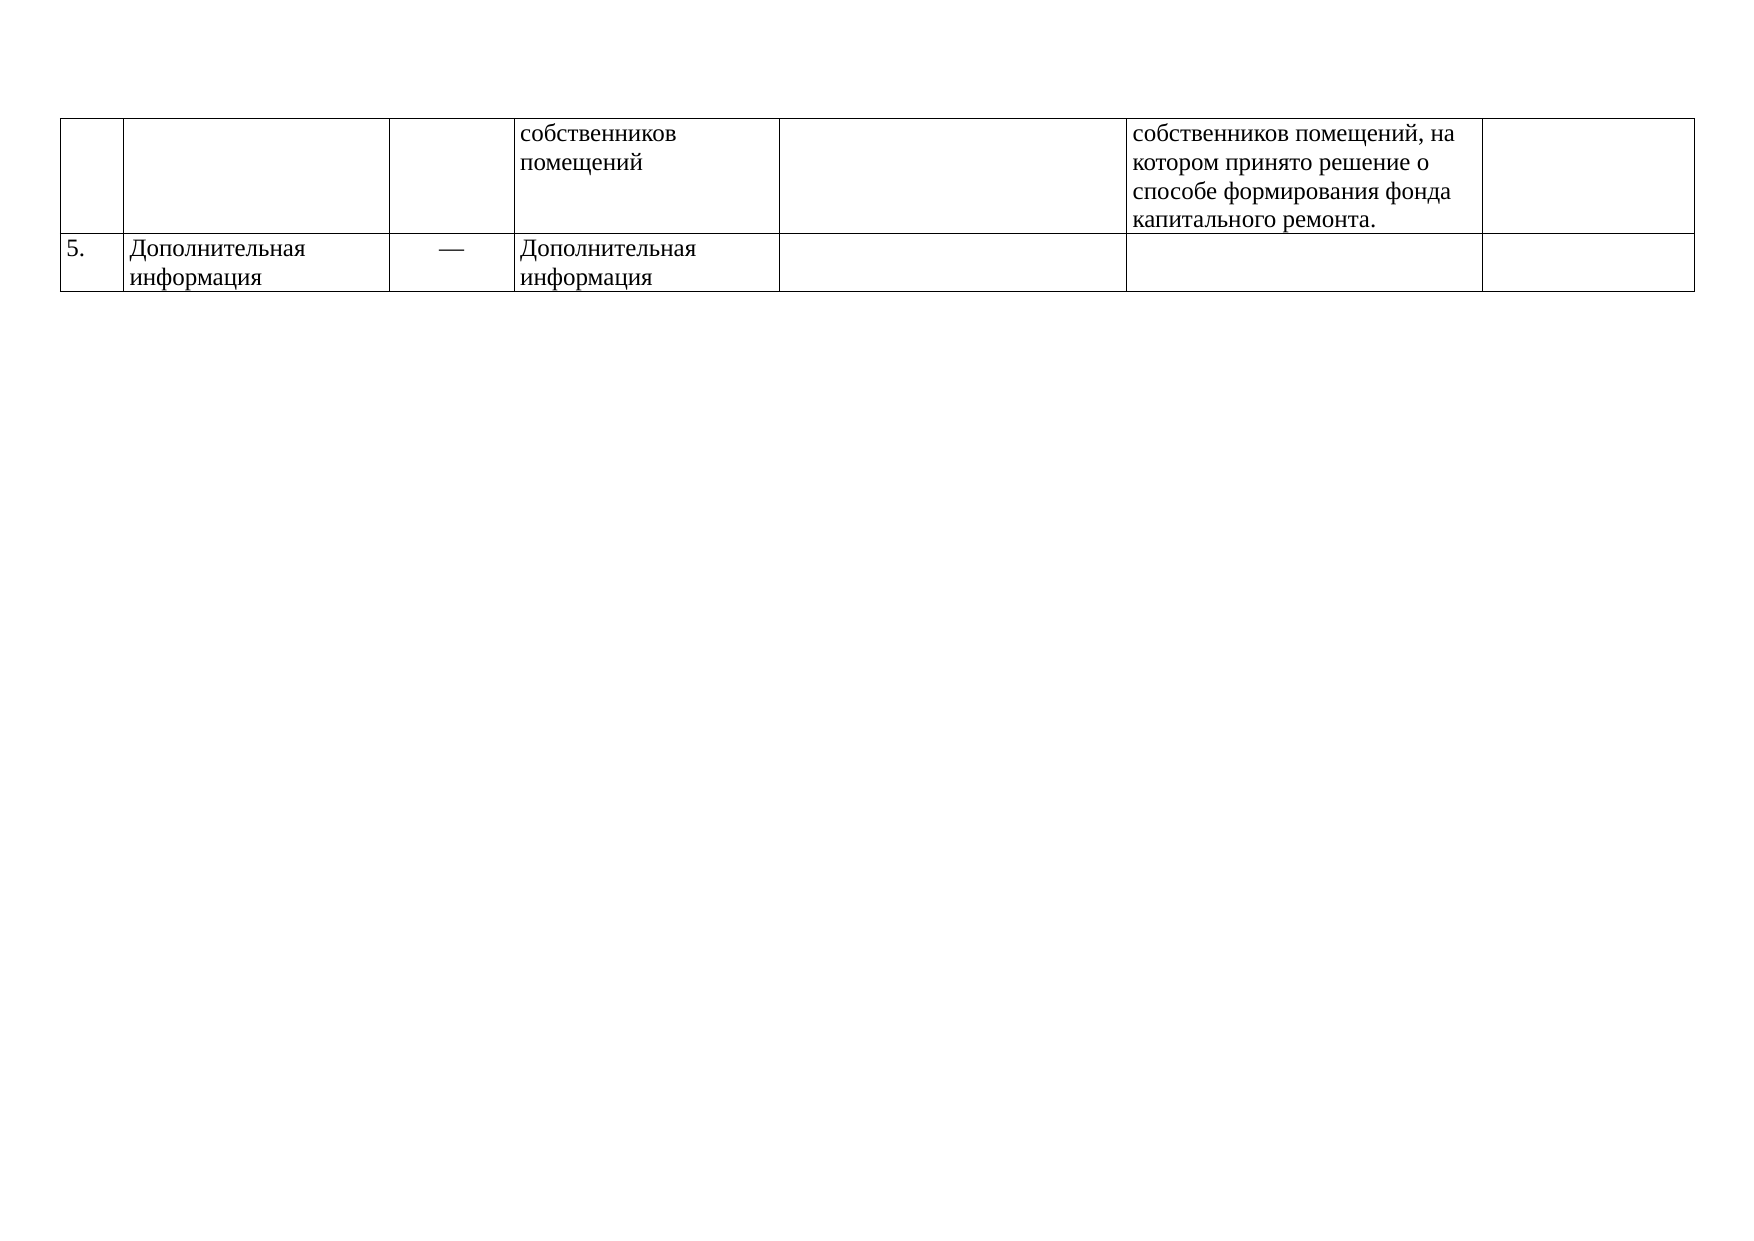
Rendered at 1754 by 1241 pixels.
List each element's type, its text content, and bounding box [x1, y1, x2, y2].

table_cell [124, 119, 389, 233]
table_cell [1483, 119, 1694, 233]
table_cell Дополнительная информация [124, 234, 389, 291]
table_cell [61, 119, 123, 233]
table_cell [1483, 234, 1694, 291]
table_cell [780, 234, 1126, 291]
table_cell 5. [61, 234, 123, 291]
table_cell — [390, 234, 514, 291]
table_cell собственников помещений [515, 119, 779, 233]
table_cell собственников помещений, на котором принято решение о способе формирования фонда капитального ремонта. [1127, 119, 1482, 233]
table_cell Дополнительная информация [515, 234, 779, 291]
table_cell [390, 119, 514, 233]
table_cell [1127, 234, 1482, 291]
table_cell [780, 119, 1126, 233]
